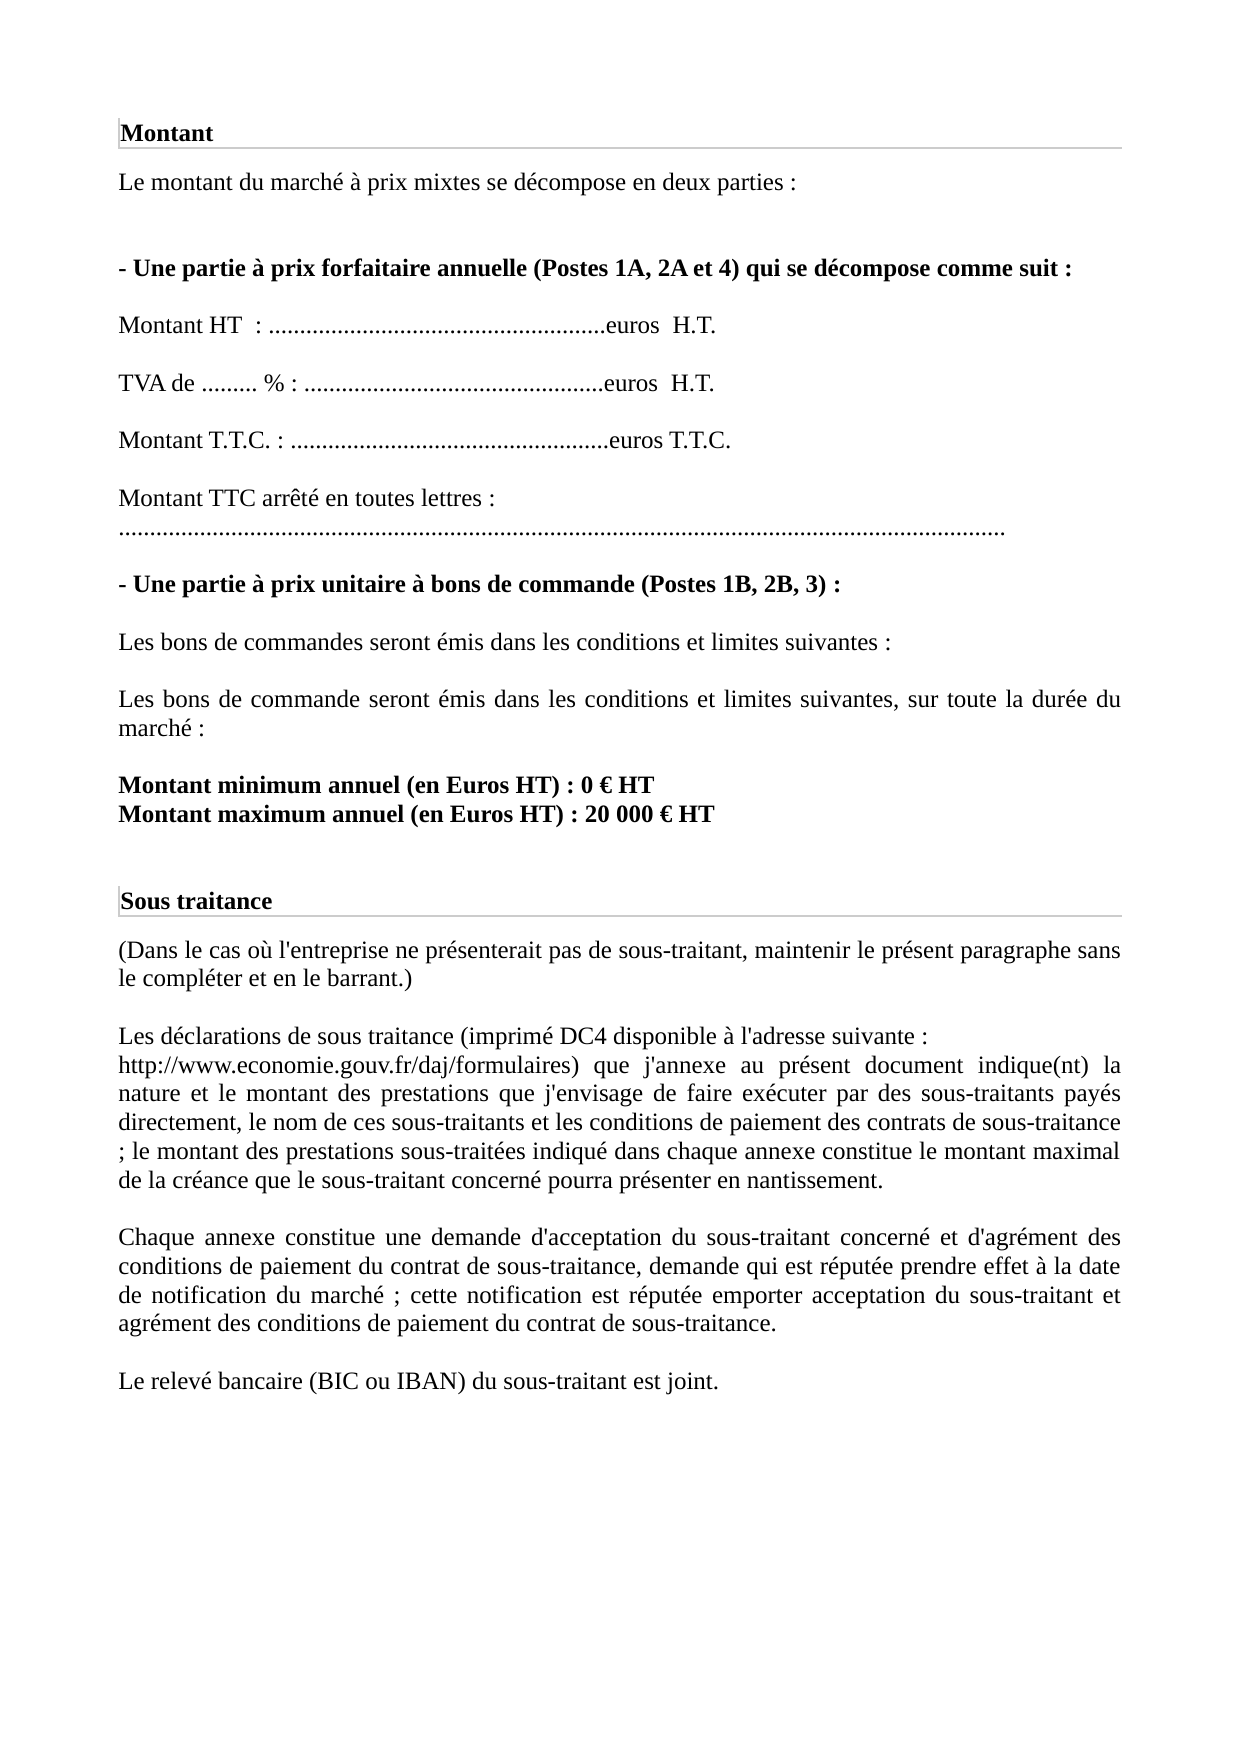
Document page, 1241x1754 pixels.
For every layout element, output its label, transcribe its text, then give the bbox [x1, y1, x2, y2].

text Montant T.T.C. : ...................................................euros T.T.C. [118, 425, 1122, 454]
subtitle Sous traitance [120, 886, 1122, 915]
text Montant maximum annuel (en Euros HT) : 20 000 € HT [118, 799, 1122, 828]
text TVA de ......... % : ................................................euros H.T. [118, 368, 1122, 397]
text Montant HT : ......................................................euros H.T. [118, 310, 1122, 339]
text Chaque annexe constitue une demande d'acceptation du sous-traitant concerné et d'agrément des conditions de paiement du contrat de sous-traitance, demande qui est réputée prendre effet à la date de notification du marché ; cette notification est réputée emporter acceptation du sous-traitant et agrément des conditions de paiement du contrat de sous-traitance. [118, 1222, 1122, 1337]
text - Une partie à prix forfaitaire annuelle (Postes 1A, 2A et 4) qui se décompose comme suit : [118, 253, 1122, 282]
text Les bons de commandes seront émis dans les conditions et limites suivantes : [118, 627, 1122, 655]
text Montant TTC arrêté en toutes lettres : [118, 483, 1122, 512]
text Les déclarations de sous traitance (imprimé DC4 disponible à l'adresse suivante : [118, 1021, 1122, 1050]
text - Une partie à prix unitaire à bons de commande (Postes 1B, 2B, 3) : [118, 569, 1122, 598]
text Le montant du marché à prix mixtes se décompose en deux parties : [118, 167, 1122, 195]
subtitle Montant [120, 118, 1122, 147]
text Le relevé bancaire (BIC ou IBAN) du sous-traitant est joint. [118, 1366, 1122, 1395]
text Les bons de commande seront émis dans les conditions et limites suivantes, sur toute la durée du marché : [118, 684, 1122, 742]
text .............................................................................................................................................. [118, 512, 1122, 540]
text http://www.economie.gouv.fr/daj/formulaires) que j'annexe au présent document indique(nt) la nature et le montant des prestations que j'envisage de faire exécuter par des sous-traitants payés directement, le nom de ces sous-traitants et les conditions de paiement des contrats de sous-traitance ; le montant des prestations sous-traitées indiqué dans chaque annexe constitue le montant maximal de la créance que le sous-traitant concerné pourra présenter en nantissement. [118, 1050, 1122, 1193]
text Montant minimum annuel (en Euros HT) : 0 € HT [118, 770, 1122, 799]
text (Dans le cas où l'entreprise ne présenterait pas de sous-traitant, maintenir le présent paragraphe sans le compléter et en le barrant.) [118, 935, 1122, 992]
